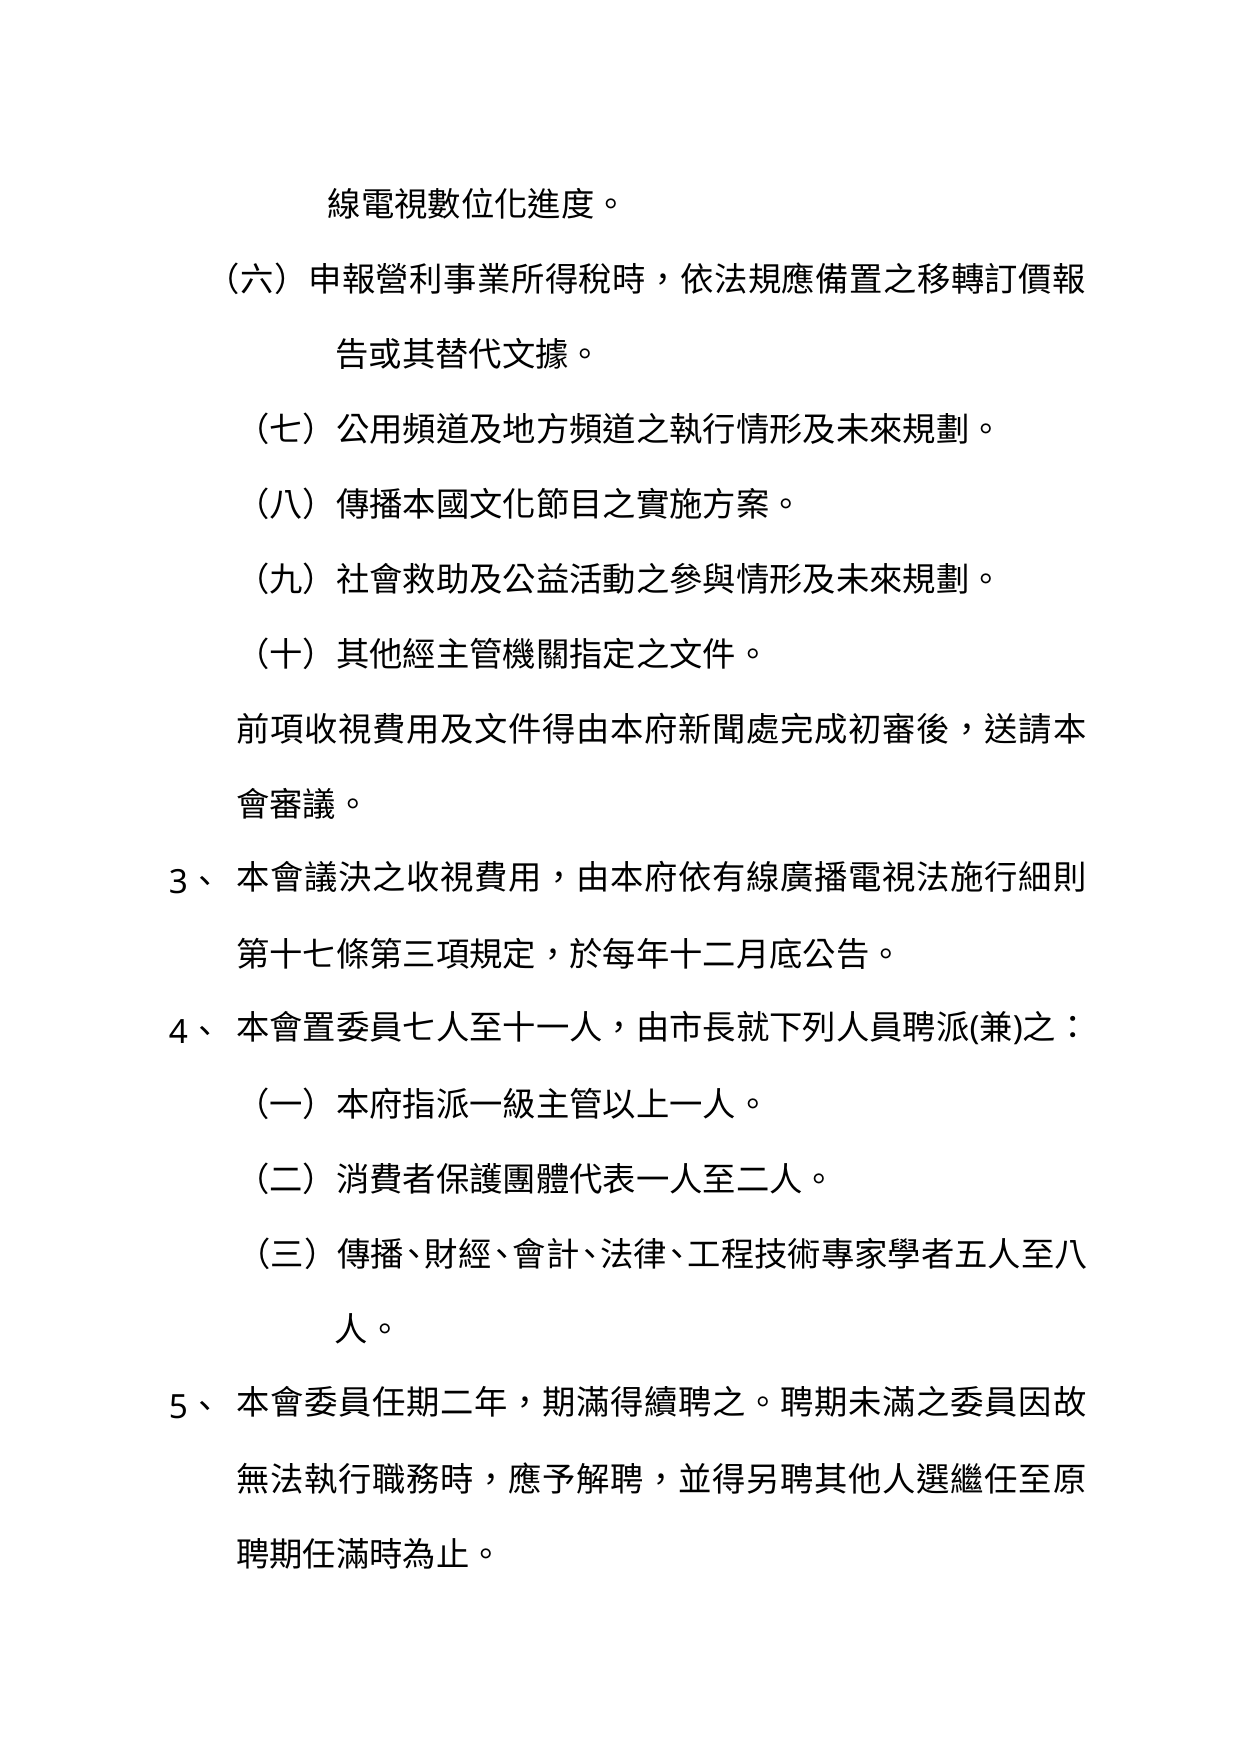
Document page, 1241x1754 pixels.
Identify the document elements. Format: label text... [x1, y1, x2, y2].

text 前項收視費用及文件得由本府新聞處完成初審後，送請本會審議。 [236, 689, 1087, 839]
text （八）傳播本國文化節目之實施方案。 [236, 464, 1087, 539]
text （七）公用頻道及地方頻道之執行情形及未來規劃。 [236, 389, 1087, 464]
text （九）社會救助及公益活動之參與情形及未來規劃。 [236, 539, 1087, 614]
text （六）申報營利事業所得稅時，依法規應備置之移轉訂價報告或其替代文據。 [169, 239, 1087, 389]
list 本會委員任期二年，期滿得續聘之。聘期未滿之委員因故無法執行職務時，應予解聘，並得另聘其他人選繼任至原聘期任滿時為止。 [169, 1364, 1087, 1589]
list 本會議決之收視費用，由本府依有線廣播電視法施行細則第十七條第三項規定，於每年十二月底公告。 [169, 839, 1087, 989]
list 本會置委員七人至十一人，由市長就下列人員聘派(兼)之： [169, 989, 1087, 1064]
text （二）消費者保護團體代表一人至二人。 [236, 1139, 1087, 1214]
text （一）本府指派一級主管以上一人。 [236, 1064, 1087, 1139]
text 線電視數位化進度。 [170, 164, 1087, 239]
text （十）其他經主管機關指定之文件。 [236, 614, 1087, 689]
text （三）傳播、財經、會計、法律、工程技術專家學者五人至八人。 [237, 1214, 1087, 1364]
